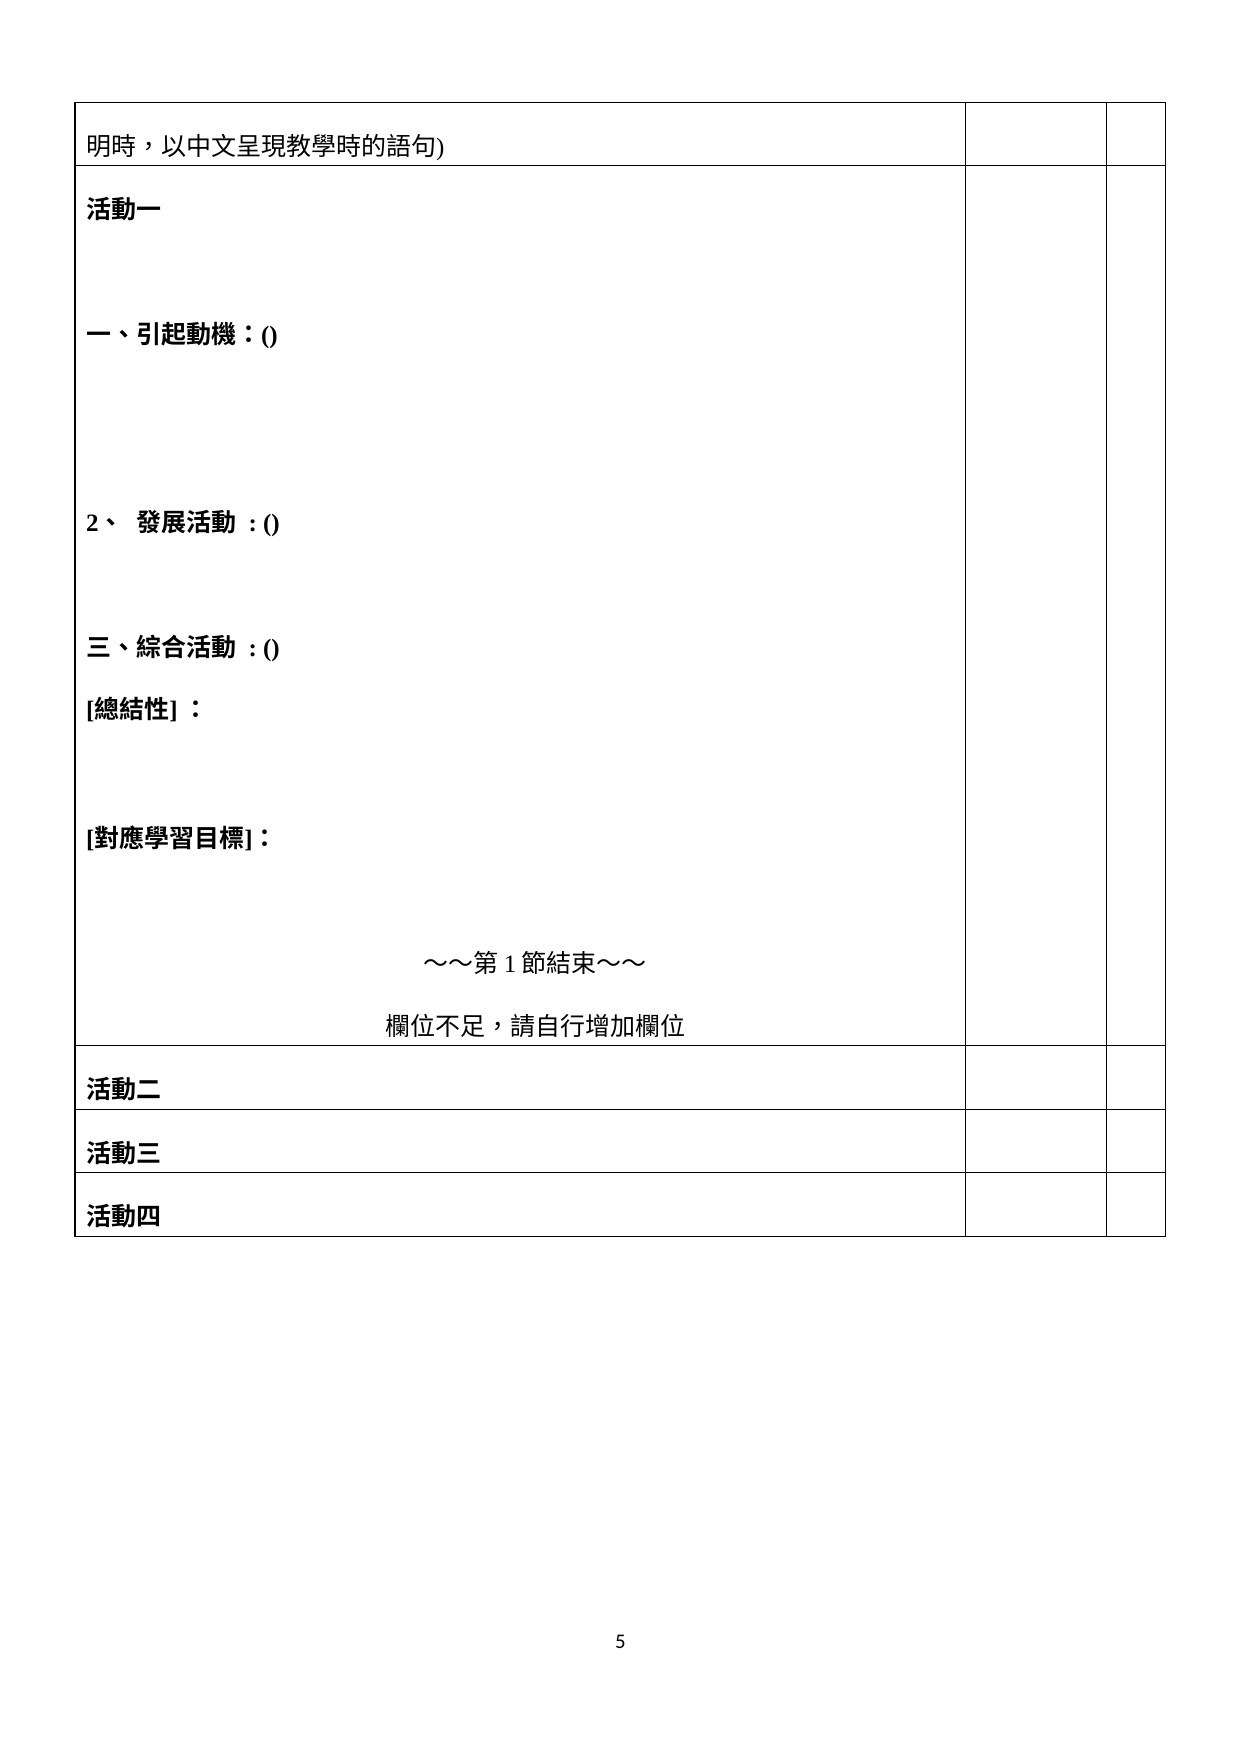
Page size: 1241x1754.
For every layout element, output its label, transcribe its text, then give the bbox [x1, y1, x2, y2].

table_cell [966, 1110, 1106, 1172]
table_cell [1107, 1046, 1165, 1108]
table_cell [1107, 166, 1165, 1045]
table_cell [1107, 1173, 1165, 1236]
table_cell 活動四 [76, 1173, 965, 1236]
table_cell [966, 1173, 1106, 1236]
table_cell 明時，以中文呈現教學時的語句) [76, 103, 965, 165]
table_cell 活動二 [76, 1046, 965, 1108]
table_cell [966, 1046, 1106, 1108]
table_cell [1107, 1110, 1165, 1172]
table_cell 活動三 [76, 1110, 965, 1172]
table_cell [966, 103, 1106, 165]
table_cell 活動一 一、引起動機：() 發展活動 : () 三、綜合活動 : () [總結性] ： [對應學習目標]： ～～第1節結束～～ 欄位不足，請自行增加欄位 [76, 166, 965, 1045]
table_cell [966, 166, 1106, 1045]
table_cell [1107, 103, 1165, 165]
